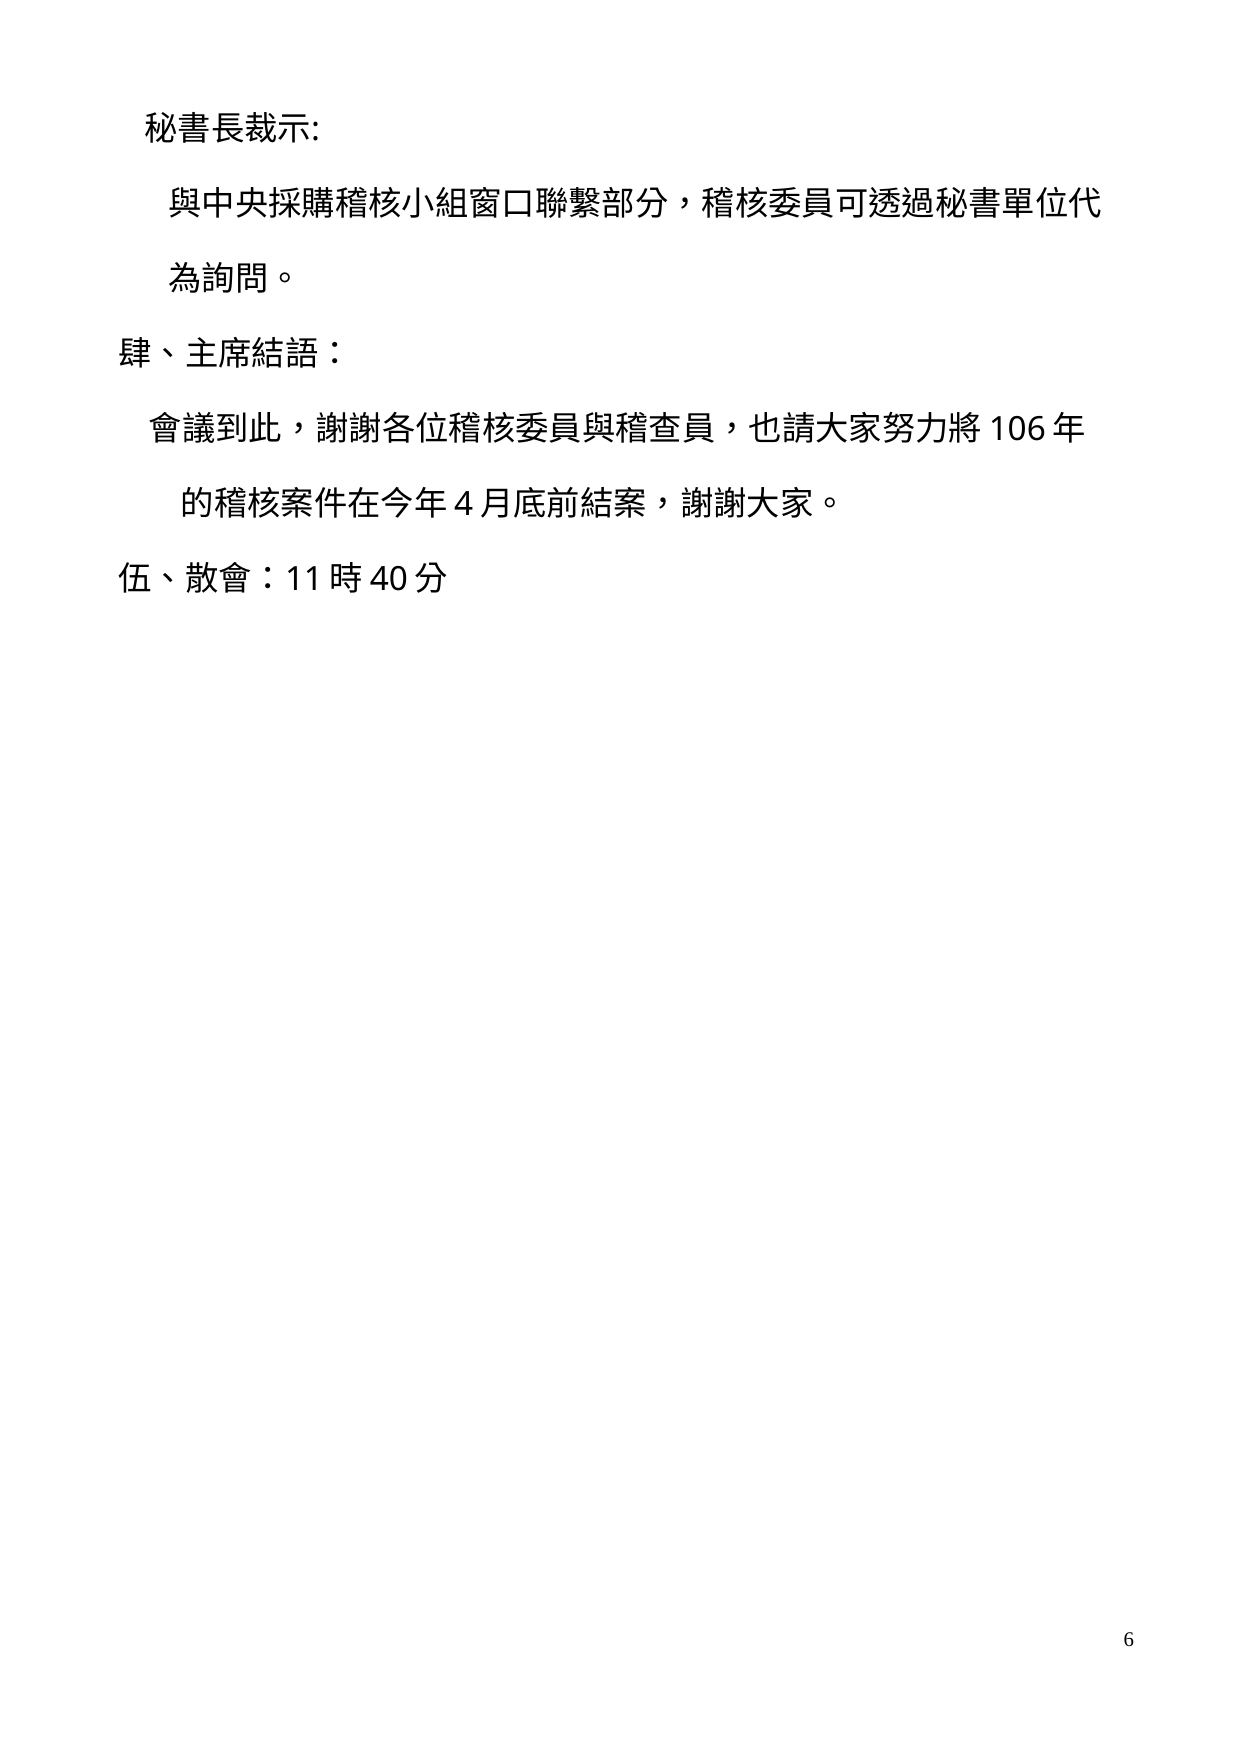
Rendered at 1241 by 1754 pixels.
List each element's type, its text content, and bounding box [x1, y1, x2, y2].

text 秘書長裁示: 與中央採購稽核小組窗口聯繫部分，稽核委員可透過秘書單位代為詢問。 [118, 82, 1134, 307]
text 肆、主席結語： [118, 307, 1134, 382]
text 會議到此，謝謝各位稽核委員與稽查員，也請大家努力將106年 [118, 382, 1134, 457]
text 的稽核案件在今年4月底前結案，謝謝大家。 [181, 457, 1134, 532]
text 伍、散會：11時40分 [118, 532, 1134, 607]
